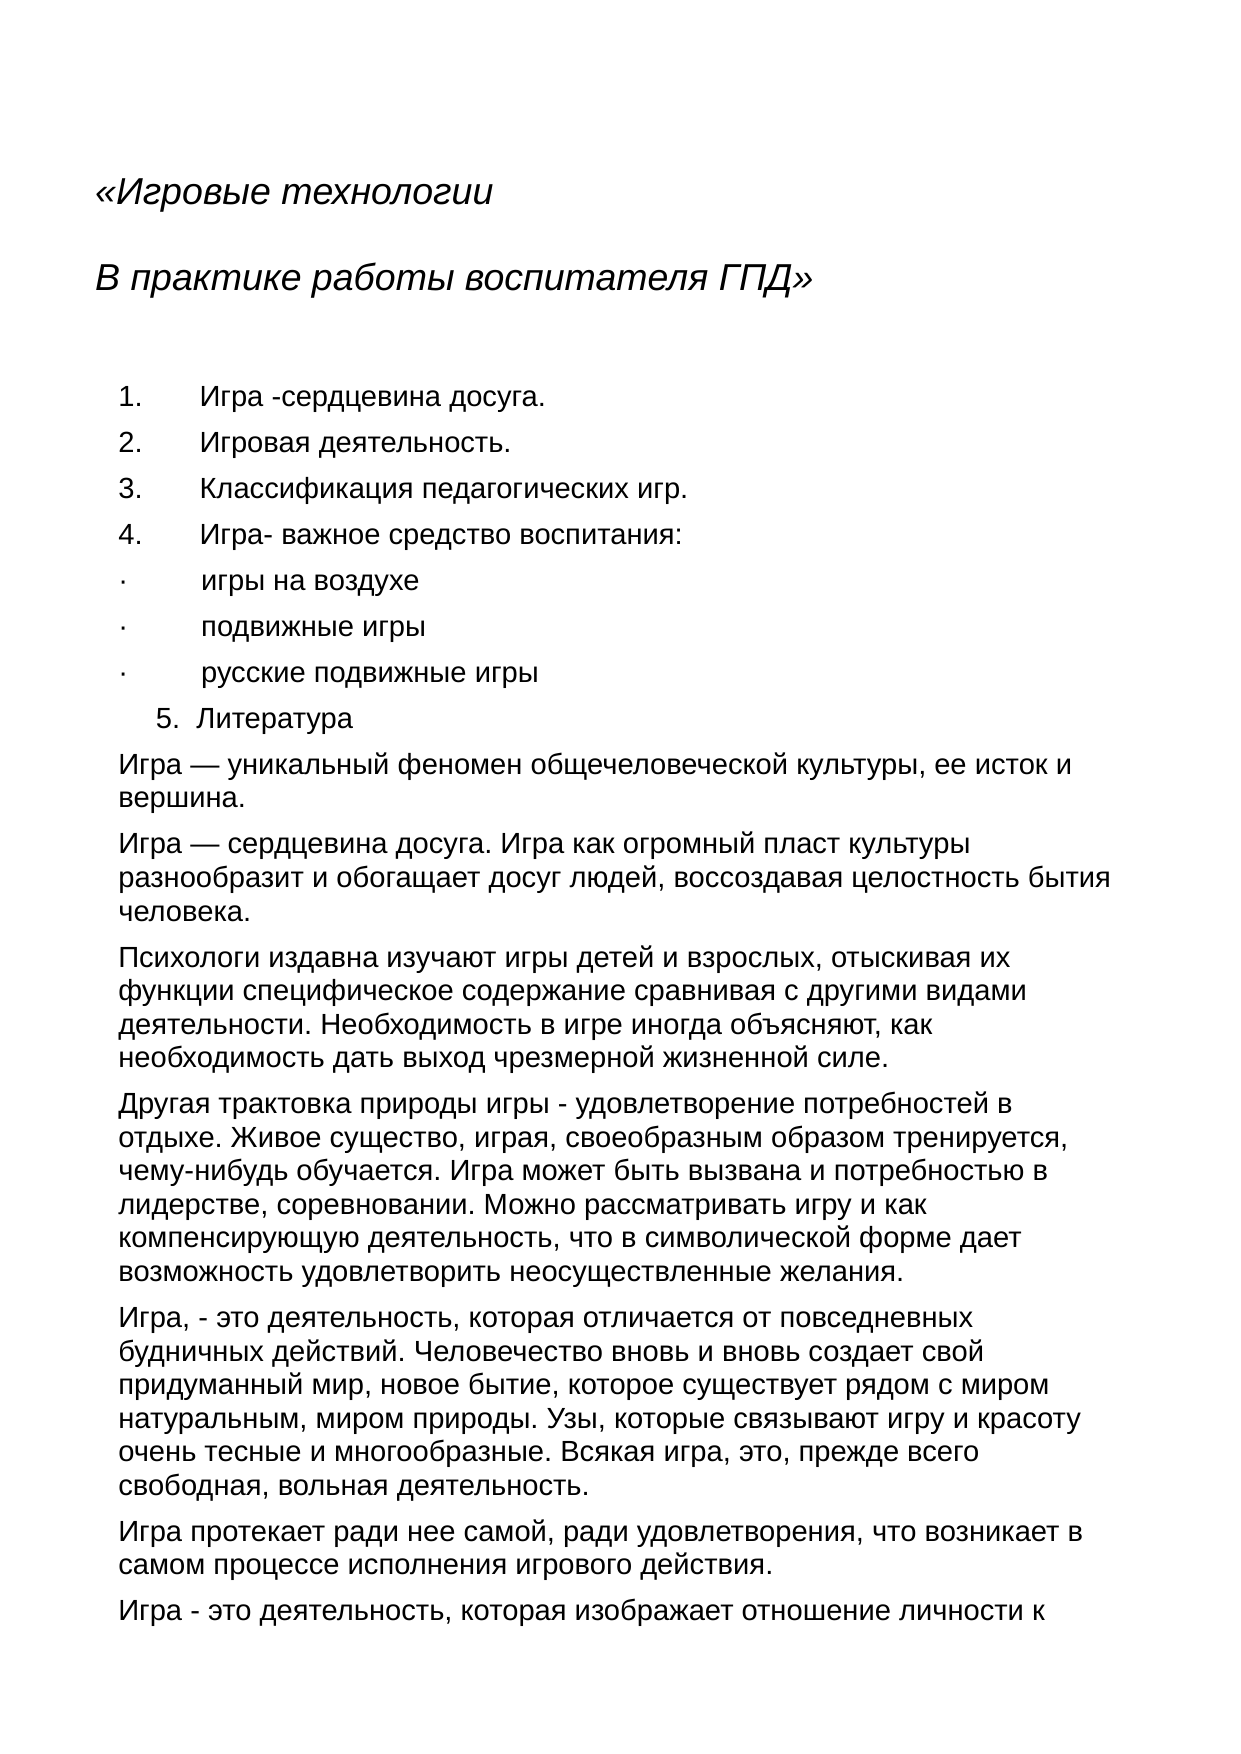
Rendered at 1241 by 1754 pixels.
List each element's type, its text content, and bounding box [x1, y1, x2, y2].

text · игры на воздухе [118, 563, 1122, 596]
text Игра, - это деятельность, которая отличается от повседневных будничных действий. Человечество вновь и вновь создает свой придуманный мир, новое бытие, которое существует рядом с миром натуральным, миром природы. Узы, которые связывают игру и красоту очень тесные и многообразные. Всякая игра, это, прежде всего свободная, вольная деятельность. [118, 1300, 1122, 1501]
text Игра протекает ради нее самой, ради удовлетворения, что возникает в самом процессе исполнения игрового действия. [118, 1514, 1122, 1581]
text Игра — сердцевина досуга. Игра как огромный пласт культуры разнообразит и обогащает досуг людей, воссоздавая целостность бытия человека. [118, 827, 1122, 927]
text Игра — уникальный феномен общечеловеческой культуры, ее исток и вершина. [118, 747, 1122, 814]
text · русские подвижные игры [118, 655, 1122, 688]
text · подвижные игры [118, 609, 1122, 642]
table_header «Игровые технологии В практике работы воспитателя ГПД» [92, 142, 1122, 355]
text Другая трактовка природы игры - удовлетворение потребностей в отдыхе. Живое существо, играя, своеобразным образом тренируется, чему-нибудь обучается. Игра может быть вызвана и потребностью в лидерстве, соревновании. Можно рассматривать игру и как компенсирующую деятельность, что в символической форме дает возможность удовлетворить неосуществленные желания. [118, 1086, 1122, 1288]
text 5. Литература [156, 701, 1122, 734]
text 1. Игра -сердцевина досуга. [118, 379, 1122, 412]
text Игра - это деятельность, которая изображает отношение личности к [118, 1593, 1122, 1627]
text Психологи издавна изучают игры детей и взрослых, отыскивая их функции специфическое содержание сравнивая с другими видами деятельности. Необходимость в игре иногда объясняют, как необходимость дать выход чрезмерной жизненной силе. [118, 940, 1122, 1074]
text 2. Игровая деятельность. [118, 425, 1122, 458]
text 3. Классификация педагогических игр. [118, 471, 1122, 504]
text 4. Игра- важное средство воспитания: [118, 517, 1122, 550]
